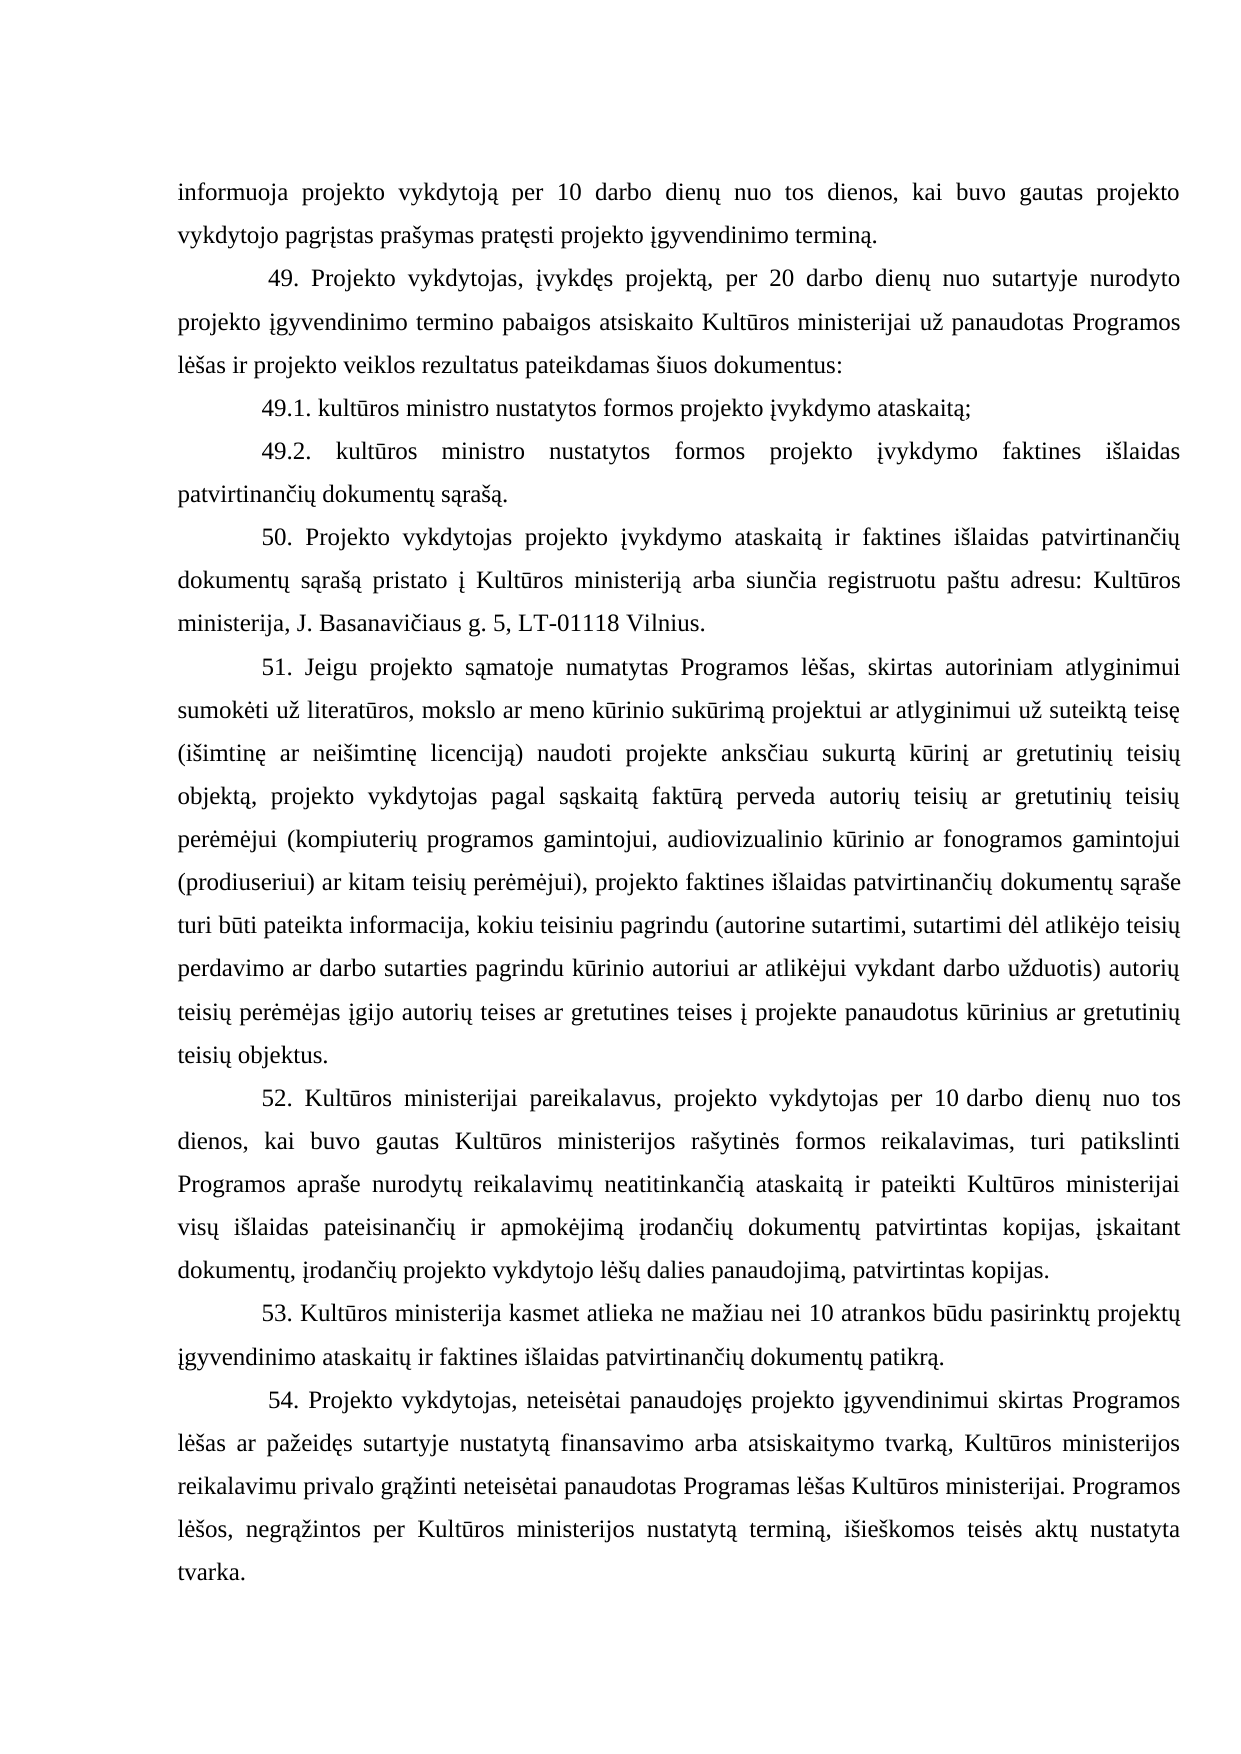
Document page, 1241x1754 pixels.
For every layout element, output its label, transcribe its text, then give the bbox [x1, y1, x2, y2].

text 53. Kultūros ministerija kasmet atlieka ne mažiau nei 10 atrankos būdu pasirinktų projektų įgyvendinimo ataskaitų ir faktines išlaidas patvirtinančių dokumentų patikrą. [177, 1298, 1181, 1370]
text 54. Projekto vykdytojas, neteisėtai panaudojęs projekto įgyvendinimui skirtas Programos lėšas ar pažeidęs sutartyje nustatytą finansavimo arba atsiskaitymo tvarką, Kultūros ministerijos reikalavimu privalo grąžinti neteisėtai panaudotas Programas lėšas Kultūros ministerijai. Programos lėšos, negrąžintos per Kultūros ministerijos nustatytą terminą, išieškomos teisės aktų nustatyta tvarka. [177, 1385, 1181, 1586]
text 51. Jeigu projekto sąmatoje numatytas Programos lėšas, skirtas autoriniam atlyginimui sumokėti už literatūros, mokslo ar meno kūrinio sukūrimą projektui ar atlyginimui už suteiktą teisę (išimtinę ar neišimtinę licenciją) naudoti projekte anksčiau sukurtą kūrinį ar gretutinių teisių objektą, projekto vykdytojas pagal sąskaitą faktūrą perveda autorių teisių ar gretutinių teisių perėmėjui (kompiuterių programos gamintojui, audiovizualinio kūrinio ar fonogramos gamintojui (prodiuseriui) ar kitam teisių perėmėjui), projekto faktines išlaidas patvirtinančių dokumentų sąraše turi būti pateikta informacija, kokiu teisiniu pagrindu (autorine sutartimi, sutartimi dėl atlikėjo teisių perdavimo ar darbo sutarties pagrindu kūrinio autoriui ar atlikėjui vykdant darbo užduotis) autorių teisių perėmėjas įgijo autorių teises ar gretutines teises į projekte panaudotus kūrinius ar gretutinių teisių objektus. [177, 652, 1181, 1068]
text 50. Projekto vykdytojas projekto įvykdymo ataskaitą ir faktines išlaidas patvirtinančių dokumentų sąrašą pristato į Kultūros ministeriją arba siunčia registruotu paštu adresu: Kultūros ministerija, J. Basanavičiaus g. 5, LT-01118 Vilnius. [177, 522, 1181, 637]
text informuoja projekto vykdytoją per 10 darbo dienų nuo tos dienos, kai buvo gautas projekto vykdytojo pagrįstas prašymas pratęsti projekto įgyvendinimo terminą. [177, 177, 1181, 249]
text 52. Kultūros ministerijai pareikalavus, projekto vykdytojas per 10 darbo dienų nuo tos dienos, kai buvo gautas Kultūros ministerijos rašytinės formos reikalavimas, turi patikslinti Programos apraše nurodytų reikalavimų neatitinkančią ataskaitą ir pateikti Kultūros ministerijai visų išlaidas pateisinančių ir apmokėjimą įrodančių dokumentų patvirtintas kopijas, įskaitant dokumentų, įrodančių projekto vykdytojo lėšų dalies panaudojimą, patvirtintas kopijas. [177, 1083, 1181, 1284]
text 49.2. kultūros ministro nustatytos formos projekto įvykdymo faktines išlaidas patvirtinančių dokumentų sąrašą. [177, 436, 1181, 508]
text 49.1. kultūros ministro nustatytos formos projekto įvykdymo ataskaitą; [177, 393, 1181, 422]
text 49. Projekto vykdytojas, įvykdęs projektą, per 20 darbo dienų nuo sutartyje nurodyto projekto įgyvendinimo termino pabaigos atsiskaito Kultūros ministerijai už panaudotas Programos lėšas ir projekto veiklos rezultatus pateikdamas šiuos dokumentus: [177, 263, 1181, 378]
